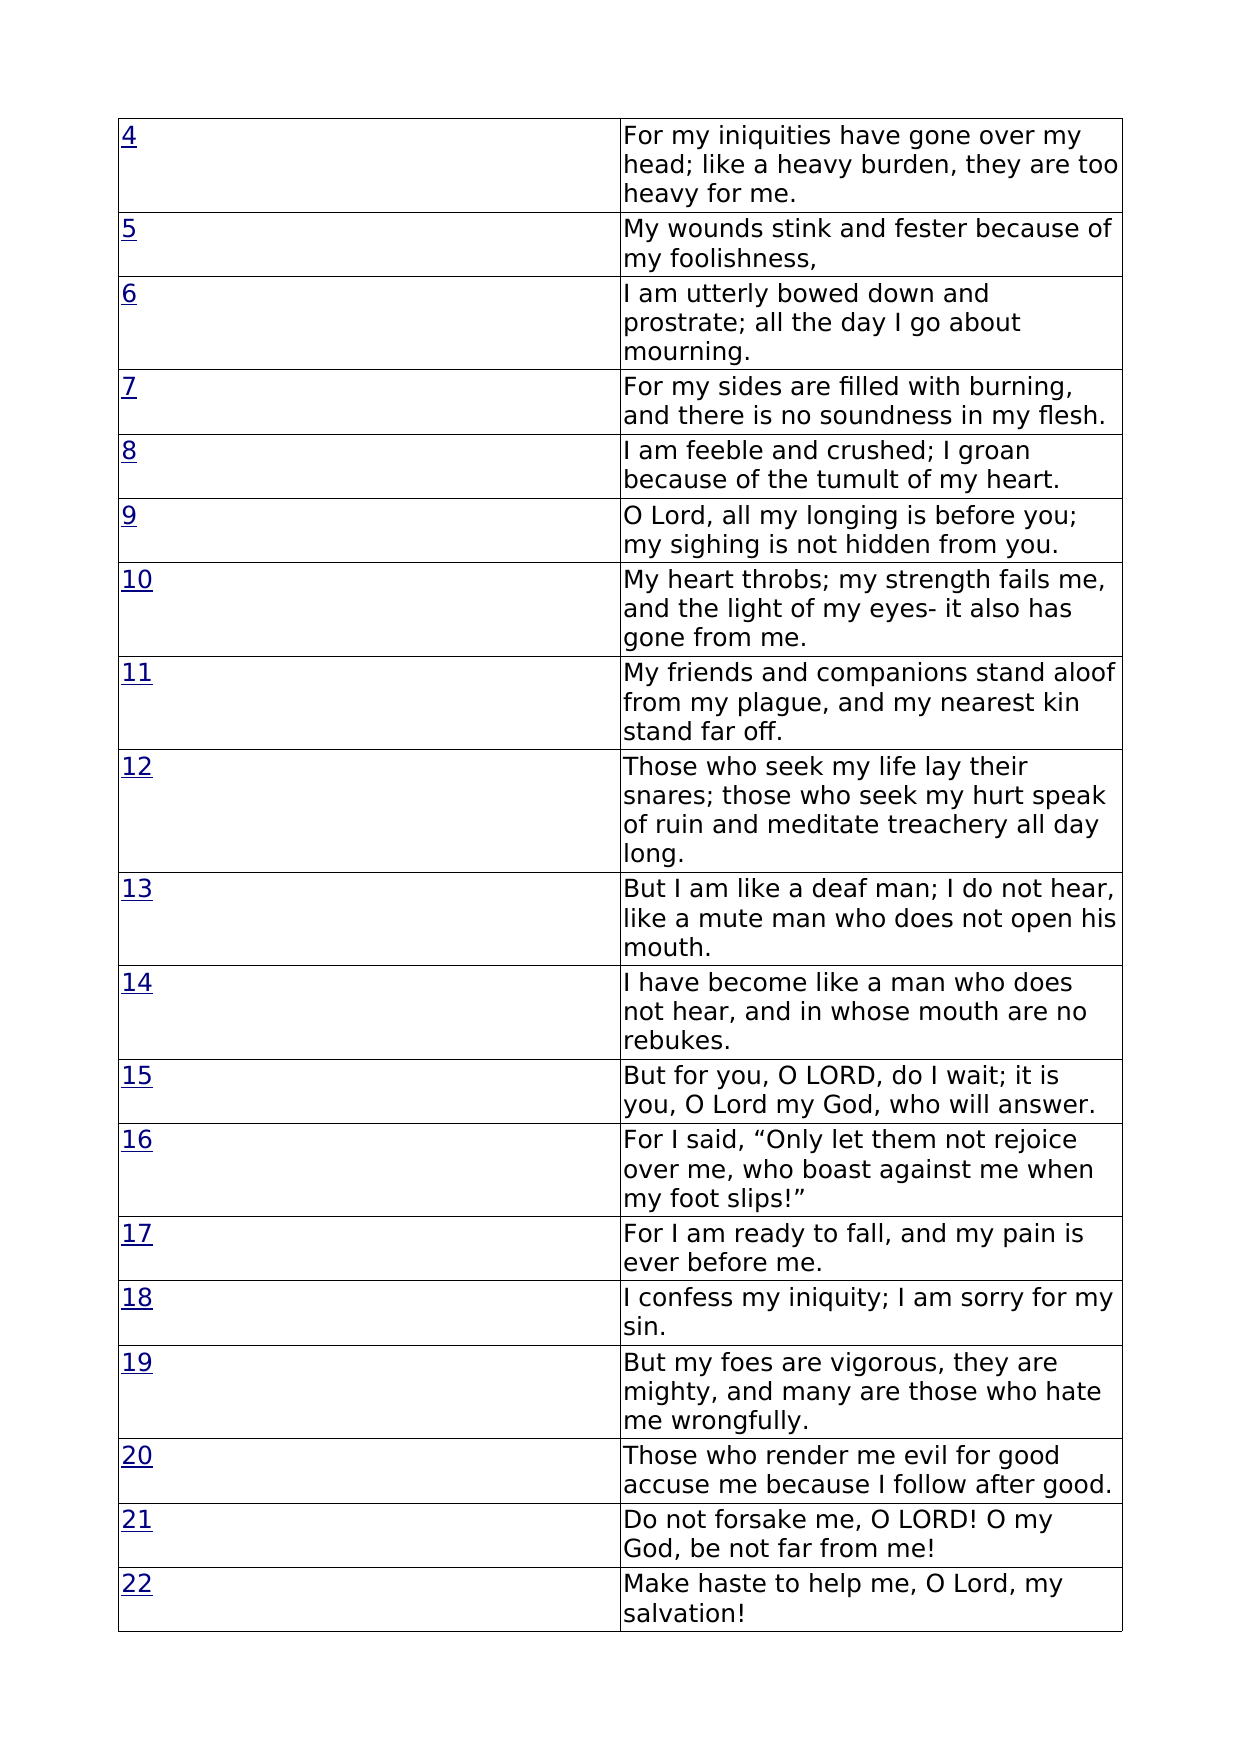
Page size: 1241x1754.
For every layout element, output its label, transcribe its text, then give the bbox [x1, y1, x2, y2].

table_cell Do not forsake me, O LORD! O my God, be not far from me! [621, 1504, 1122, 1567]
table_cell I have become like a man who does not hear, and in whose mouth are no rebukes. [621, 966, 1122, 1058]
table_cell Make haste to help me, O Lord, my salvation! [621, 1568, 1122, 1631]
table_cell For my sides are filled with burning, and there is no soundness in my flesh. [621, 370, 1122, 433]
table_cell 10 [119, 563, 620, 656]
table_cell 16 [119, 1124, 620, 1216]
table_cell 11 [119, 657, 620, 749]
table_cell But my foes are vigorous, they are mighty, and many are those who hate me wrongfully. [621, 1346, 1122, 1438]
table_cell I am utterly bowed down and prostrate; all the day I go about mourning. [621, 277, 1122, 369]
table_cell Those who seek my life lay their snares; those who seek my hurt speak of ruin and meditate treachery all day long. [621, 750, 1122, 872]
table_cell 8 [119, 435, 620, 498]
table_cell 5 [119, 213, 620, 276]
table_cell 7 [119, 370, 620, 433]
table_cell But for you, O LORD, do I wait; it is you, O Lord my God, who will answer. [621, 1060, 1122, 1123]
table_cell I confess my iniquity; I am sorry for my sin. [621, 1281, 1122, 1345]
table_cell But I am like a deaf man; I do not hear, like a mute man who does not open his mouth. [621, 873, 1122, 965]
table_cell I am feeble and crushed; I groan because of the tumult of my heart. [621, 435, 1122, 498]
table_cell 21 [119, 1504, 620, 1567]
table_cell 4 [119, 119, 620, 212]
table_cell For my iniquities have gone over my head; like a heavy burden, they are too heavy for me. [621, 119, 1122, 212]
table_cell 19 [119, 1346, 620, 1438]
table_cell My heart throbs; my strength fails me, and the light of my eyes- it also has gone from me. [621, 563, 1122, 656]
table_cell 15 [119, 1060, 620, 1123]
table_cell 18 [119, 1281, 620, 1345]
table_cell 13 [119, 873, 620, 965]
table_cell 22 [119, 1568, 620, 1631]
table_cell 17 [119, 1217, 620, 1280]
table_cell Those who render me evil for good accuse me because I follow after good. [621, 1439, 1122, 1502]
table_cell My friends and companions stand aloof from my plague, and my nearest kin stand far off. [621, 657, 1122, 749]
table_cell 20 [119, 1439, 620, 1502]
table_cell For I said, “Only let them not rejoice over me, who boast against me when my foot slips!” [621, 1124, 1122, 1216]
table_cell For I am ready to fall, and my pain is ever before me. [621, 1217, 1122, 1280]
table_cell 14 [119, 966, 620, 1058]
table_cell 6 [119, 277, 620, 369]
table_cell 12 [119, 750, 620, 872]
table_cell O Lord, all my longing is before you; my sighing is not hidden from you. [621, 499, 1122, 562]
table_cell 9 [119, 499, 620, 562]
table_cell My wounds stink and fester because of my foolishness, [621, 213, 1122, 276]
